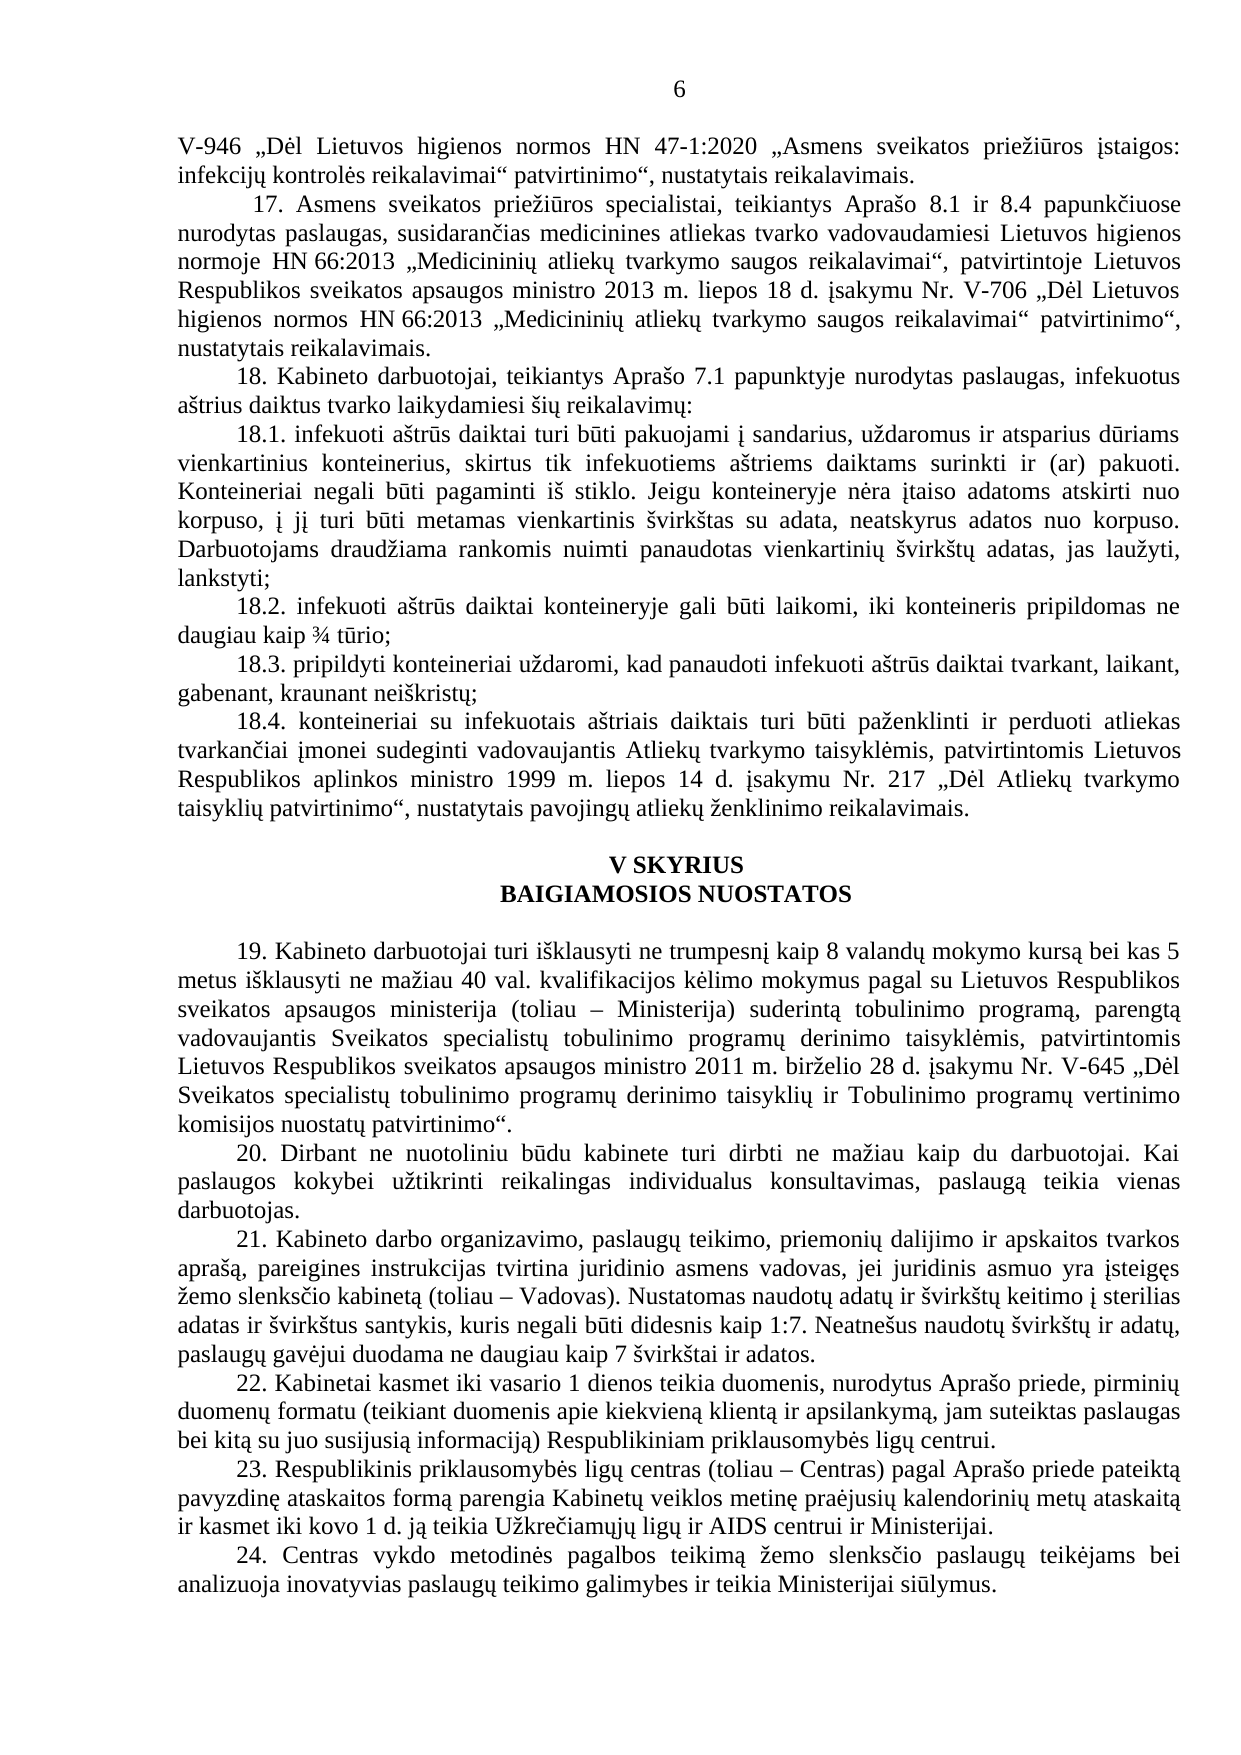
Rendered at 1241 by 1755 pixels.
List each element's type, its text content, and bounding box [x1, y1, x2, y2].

text 24. Centras vykdo metodinės pagalbos teikimą žemo slenksčio paslaugų teikėjams bei analizuoja inovatyvias paslaugų teikimo galimybes ir teikia Ministerijai siūlymus. [177, 1540, 1181, 1598]
text V-946 „Dėl Lietuvos higienos normos HN 47-1:2020 „Asmens sveikatos priežiūros įstaigos: infekcijų kontrolės reikalavimai“ patvirtinimo“, nustatytais reikalavimais. [177, 131, 1181, 189]
text 18.3. pripildyti konteineriai uždaromi, kad panaudoti infekuoti aštrūs daiktai tvarkant, laikant, gabenant, kraunant neiškristų; [177, 649, 1181, 706]
text 19. Kabineto darbuotojai turi išklausyti ne trumpesnį kaip 8 valandų mokymo kursą bei kas 5 metus išklausyti ne mažiau 40 val. kvalifikacijos kėlimo mokymus pagal su Lietuvos Respublikos sveikatos apsaugos ministerija (toliau – Ministerija) suderintą tobulinimo programą, parengtą vadovaujantis Sveikatos specialistų tobulinimo programų derinimo taisyklėmis, patvirtintomis Lietuvos Respublikos sveikatos apsaugos ministro 2011 m. birželio 28 d. įsakymu Nr. V-645 „Dėl Sveikatos specialistų tobulinimo programų derinimo taisyklių ir Tobulinimo programų vertinimo komisijos nuostatų patvirtinimo“. [177, 936, 1181, 1138]
text 23. Respublikinis priklausomybės ligų centras (toliau – Centras) pagal Aprašo priede pateiktą pavyzdinę ataskaitos formą parengia Kabinetų veiklos metinę praėjusių kalendorinių metų ataskaitą ir kasmet iki kovo 1 d. ją teikia Užkrečiamųjų ligų ir AIDS centrui ir Ministerijai. [177, 1454, 1181, 1540]
text 18.2. infekuoti aštrūs daiktai konteineryje gali būti laikomi, iki konteineris pripildomas ne daugiau kaip ¾ tūrio; [177, 591, 1181, 649]
text 22. Kabinetai kasmet iki vasario 1 dienos teikia duomenis, nurodytus Aprašo priede, pirminių duomenų formatu (teikiant duomenis apie kiekvieną klientą ir apsilankymą, jam suteiktas paslaugas bei kitą su juo susijusią informaciją) Respublikiniam priklausomybės ligų centrui. [177, 1368, 1181, 1454]
text 21. Kabineto darbo organizavimo, paslaugų teikimo, priemonių dalijimo ir apskaitos tvarkos aprašą, pareigines instrukcijas tvirtina juridinio asmens vadovas, jei juridinis asmuo yra įsteigęs žemo slenksčio kabinetą (toliau – Vadovas). Nustatomas naudotų adatų ir švirkštų keitimo į sterilias adatas ir švirkštus santykis, kuris negali būti didesnis kaip 1:7. Neatnešus naudotų švirkštų ir adatų, paslaugų gavėjui duodama ne daugiau kaip 7 švirkštai ir adatos. [177, 1224, 1181, 1368]
text 17. Asmens sveikatos priežiūros specialistai, teikiantys Aprašo 8.1 ir 8.4 papunkčiuose nurodytas paslaugas, susidarančias medicinines atliekas tvarko vadovaudamiesi Lietuvos higienos normoje HN 66:2013 „Medicininių atliekų tvarkymo saugos reikalavimai“, patvirtintoje Lietuvos Respublikos sveikatos apsaugos ministro 2013 m. liepos 18 d. įsakymu Nr. V-706 „Dėl Lietuvos higienos normos HN 66:2013 „Medicininių atliekų tvarkymo saugos reikalavimai“ patvirtinimo“, nustatytais reikalavimais. [177, 189, 1181, 361]
text 18. Kabineto darbuotojai, teikiantys Aprašo 7.1 papunktyje nurodytas paslaugas, infekuotus aštrius daiktus tvarko laikydamiesi šių reikalavimų: [177, 361, 1181, 419]
text BAIGIAMOSIOS NUOSTATOS [177, 879, 1181, 908]
text 18.4. konteineriai su infekuotais aštriais daiktais turi būti paženklinti ir perduoti atliekas tvarkančiai įmonei sudeginti vadovaujantis Atliekų tvarkymo taisyklėmis, patvirtintomis Lietuvos Respublikos aplinkos ministro 1999 m. liepos 14 d. įsakymu Nr. 217 „Dėl Atliekų tvarkymo taisyklių patvirtinimo“, nustatytais pavojingų atliekų ženklinimo reikalavimais. [177, 706, 1181, 821]
text 20. Dirbant ne nuotoliniu būdu kabinete turi dirbti ne mažiau kaip du darbuotojai. Kai paslaugos kokybei užtikrinti reikalingas individualus konsultavimas, paslaugą teikia vienas darbuotojas. [177, 1138, 1181, 1224]
text 18.1. infekuoti aštrūs daiktai turi būti pakuojami į sandarius, uždaromus ir atsparius dūriams vienkartinius konteinerius, skirtus tik infekuotiems aštriems daiktams surinkti ir (ar) pakuoti. Konteineriai negali būti pagaminti iš stiklo. Jeigu konteineryje nėra įtaiso adatoms atskirti nuo korpuso, į jį turi būti metamas vienkartinis švirkštas su adata, neatskyrus adatos nuo korpuso. Darbuotojams draudžiama rankomis nuimti panaudotas vienkartinių švirkštų adatas, jas laužyti, lankstyti; [177, 419, 1181, 591]
text V SKYRIUS [177, 850, 1181, 879]
